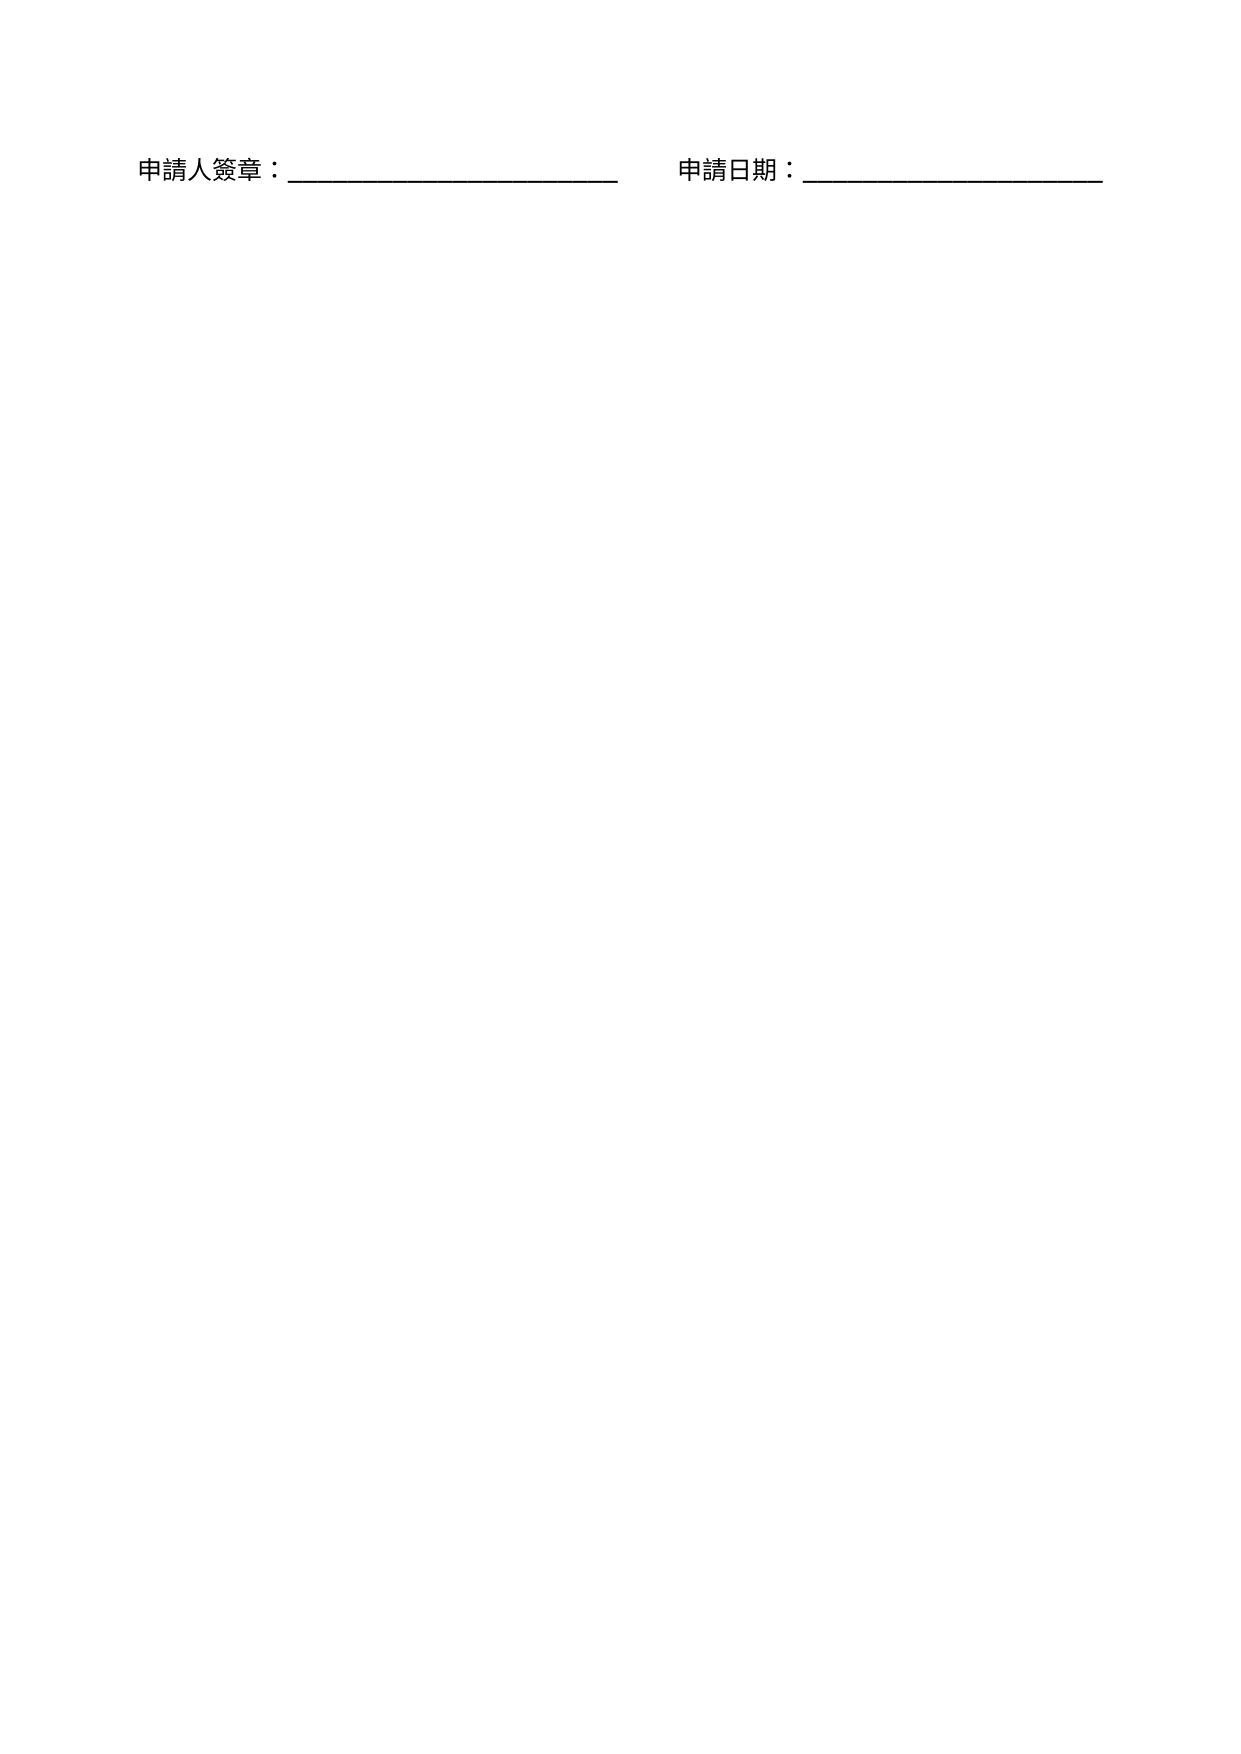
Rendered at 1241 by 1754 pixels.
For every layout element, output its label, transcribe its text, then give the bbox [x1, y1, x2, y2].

text 申請人簽章：______________________ 申請日期：____________________ [45, 127, 1195, 189]
